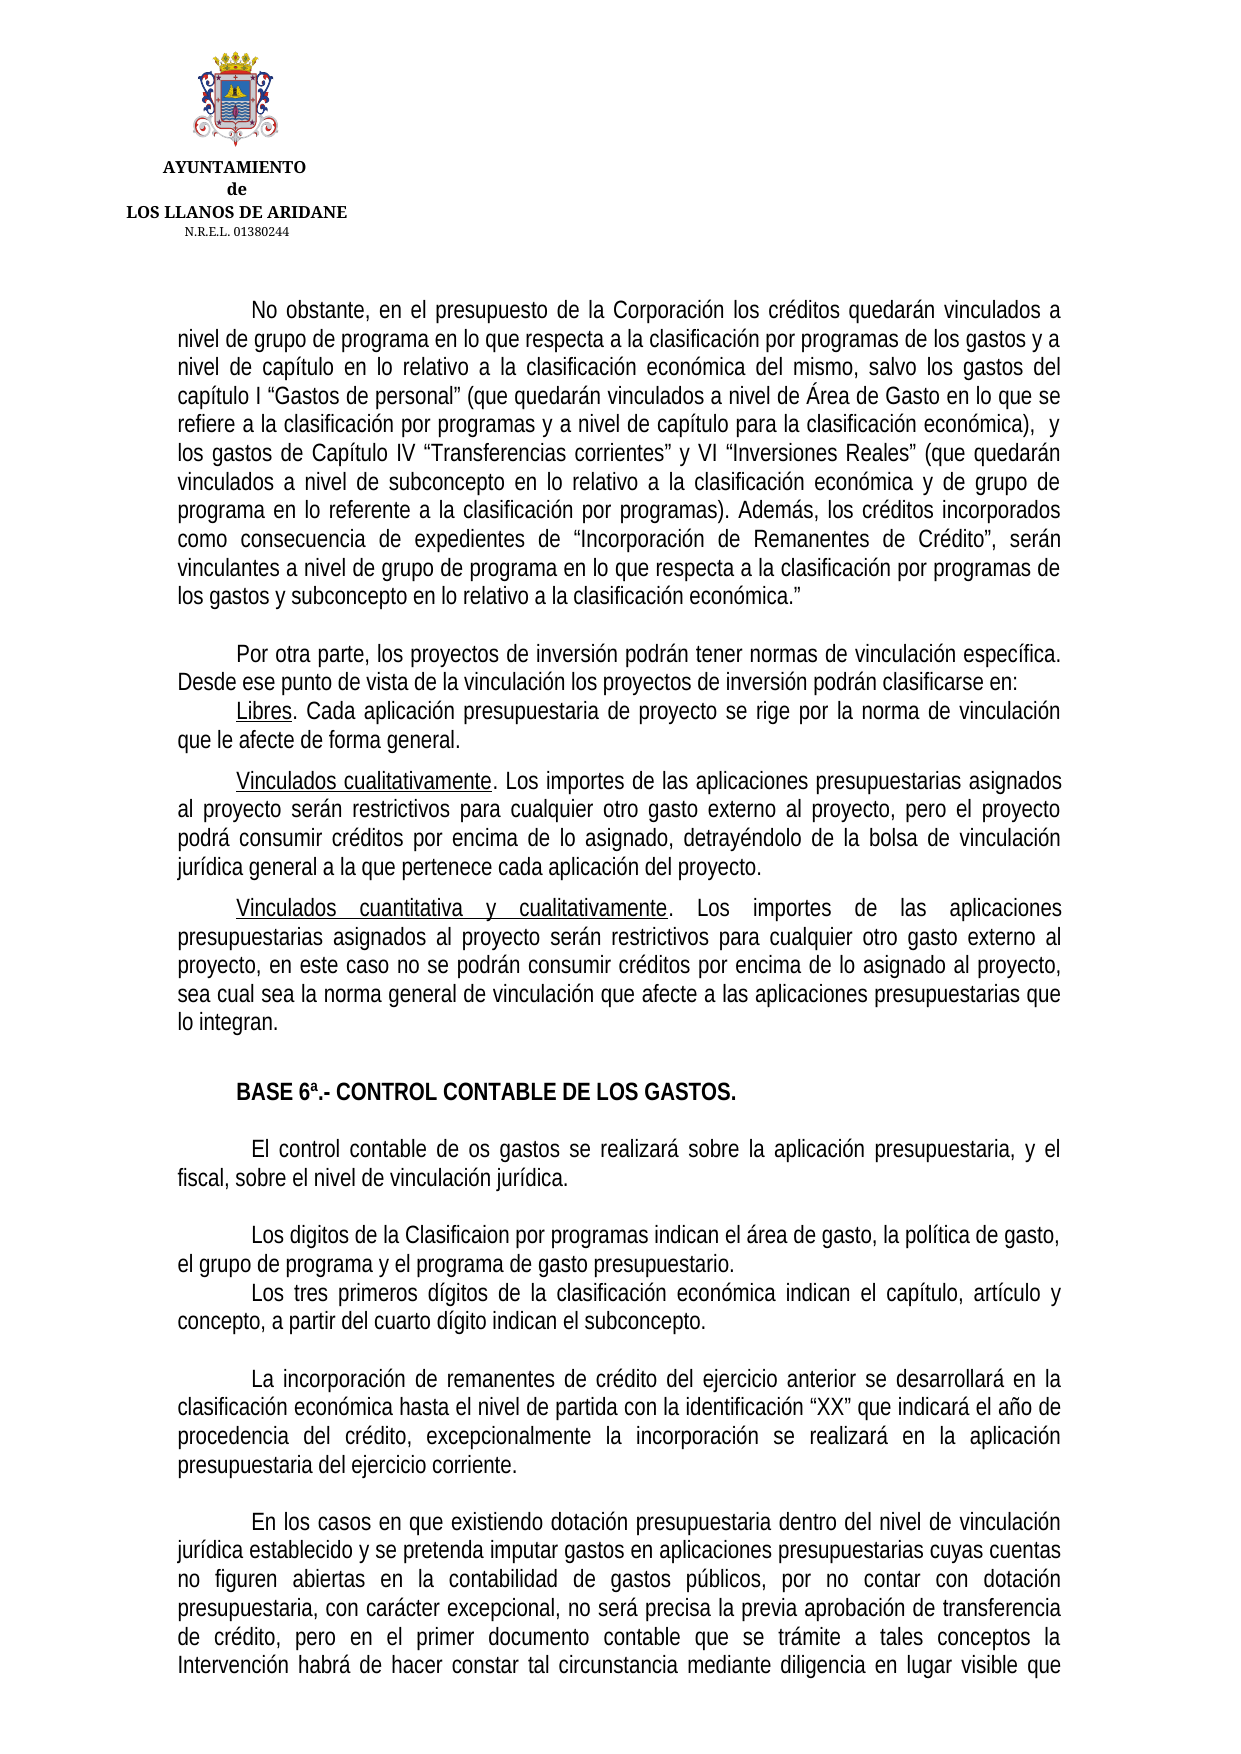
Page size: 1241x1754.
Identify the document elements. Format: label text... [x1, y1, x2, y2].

text Los digitos de la Clasificaion por programas indican el área de gasto, la política de gasto, el grupo de programa y el programa de gasto presupuestario. [177, 1220, 1063, 1278]
text BASE 6ª.- CONTROL CONTABLE DE LOS GASTOS. [177, 1077, 1063, 1106]
text La incorporación de remanentes de crédito del ejercicio anterior se desarrollará en la clasificación económica hasta el nivel de partida con la identificación “XX” que indicará el año de procedencia del crédito, excepcionalmente la incorporación se realizará en la aplicación presupuestaria del ejercicio corriente. [177, 1364, 1063, 1478]
text Vinculados cualitativamente. Los importes de las aplicaciones presupuestarias asignados al proyecto serán restrictivos para cualquier otro gasto externo al proyecto, pero el proyecto podrá consumir créditos por encima de lo asignado, detrayéndolo de la bolsa de vinculación jurídica general a la que pertenece cada aplicación del proyecto. [177, 766, 1063, 880]
text No obstante, en el presupuesto de la Corporación los créditos quedarán vinculados a nivel de grupo de programa en lo que respecta a la clasificación por programas de los gastos y a nivel de capítulo en lo relativo a la clasificación económica del mismo, salvo los gastos del capítulo I “Gastos de personal” (que quedarán vinculados a nivel de Área de Gasto en lo que se refiere a la clasificación por programas y a nivel de capítulo para la clasificación económica), y los gastos de Capítulo IV “Transferencias corrientes” y VI “Inversiones Reales” (que quedarán vinculados a nivel de subconcepto en lo relativo a la clasificación económica y de grupo de programa en lo referente a la clasificación por programas). Además, los créditos incorporados como consecuencia de expedientes de “Incorporación de Remanentes de Crédito”, serán vinculantes a nivel de grupo de programa en lo que respecta a la clasificación por programas de los gastos y subconcepto en lo relativo a la clasificación económica.” [177, 295, 1063, 610]
text Libres. Cada aplicación presupuestaria de proyecto se rige por la norma de vinculación que le afecte de forma general. [177, 696, 1063, 753]
text Por otra parte, los proyectos de inversión podrán tener normas de vinculación específica. Desde ese punto de vista de la vinculación los proyectos de inversión podrán clasificarse en: [177, 639, 1063, 696]
text El control contable de os gastos se realizará sobre la aplicación presupuestaria, y el fiscal, sobre el nivel de vinculación jurídica. [177, 1134, 1063, 1192]
text En los casos en que existiendo dotación presupuestaria dentro del nivel de vinculación jurídica establecido y se pretenda imputar gastos en aplicaciones presupuestarias cuyas cuentas no figuren abiertas en la contabilidad de gastos públicos, por no contar con dotación presupuestaria, con carácter excepcional, no será precisa la previa aprobación de transferencia de crédito, pero en el primer documento contable que se trámite a tales conceptos la Intervención habrá de hacer constar tal circunstancia mediante diligencia en lugar visible que [177, 1507, 1063, 1679]
text Los tres primeros dígitos de la clasificación económica indican el capítulo, artículo y concepto, a partir del cuarto dígito indican el subconcepto. [177, 1278, 1063, 1335]
text Vinculados cuantitativa y cualitativamente. Los importes de las aplicaciones presupuestarias asignados al proyecto serán restrictivos para cualquier otro gasto externo al proyecto, en este caso no se podrán consumir créditos por encima de lo asignado al proyecto, sea cual sea la norma general de vinculación que afecte a las aplicaciones presupuestarias que lo integran. [177, 893, 1063, 1036]
